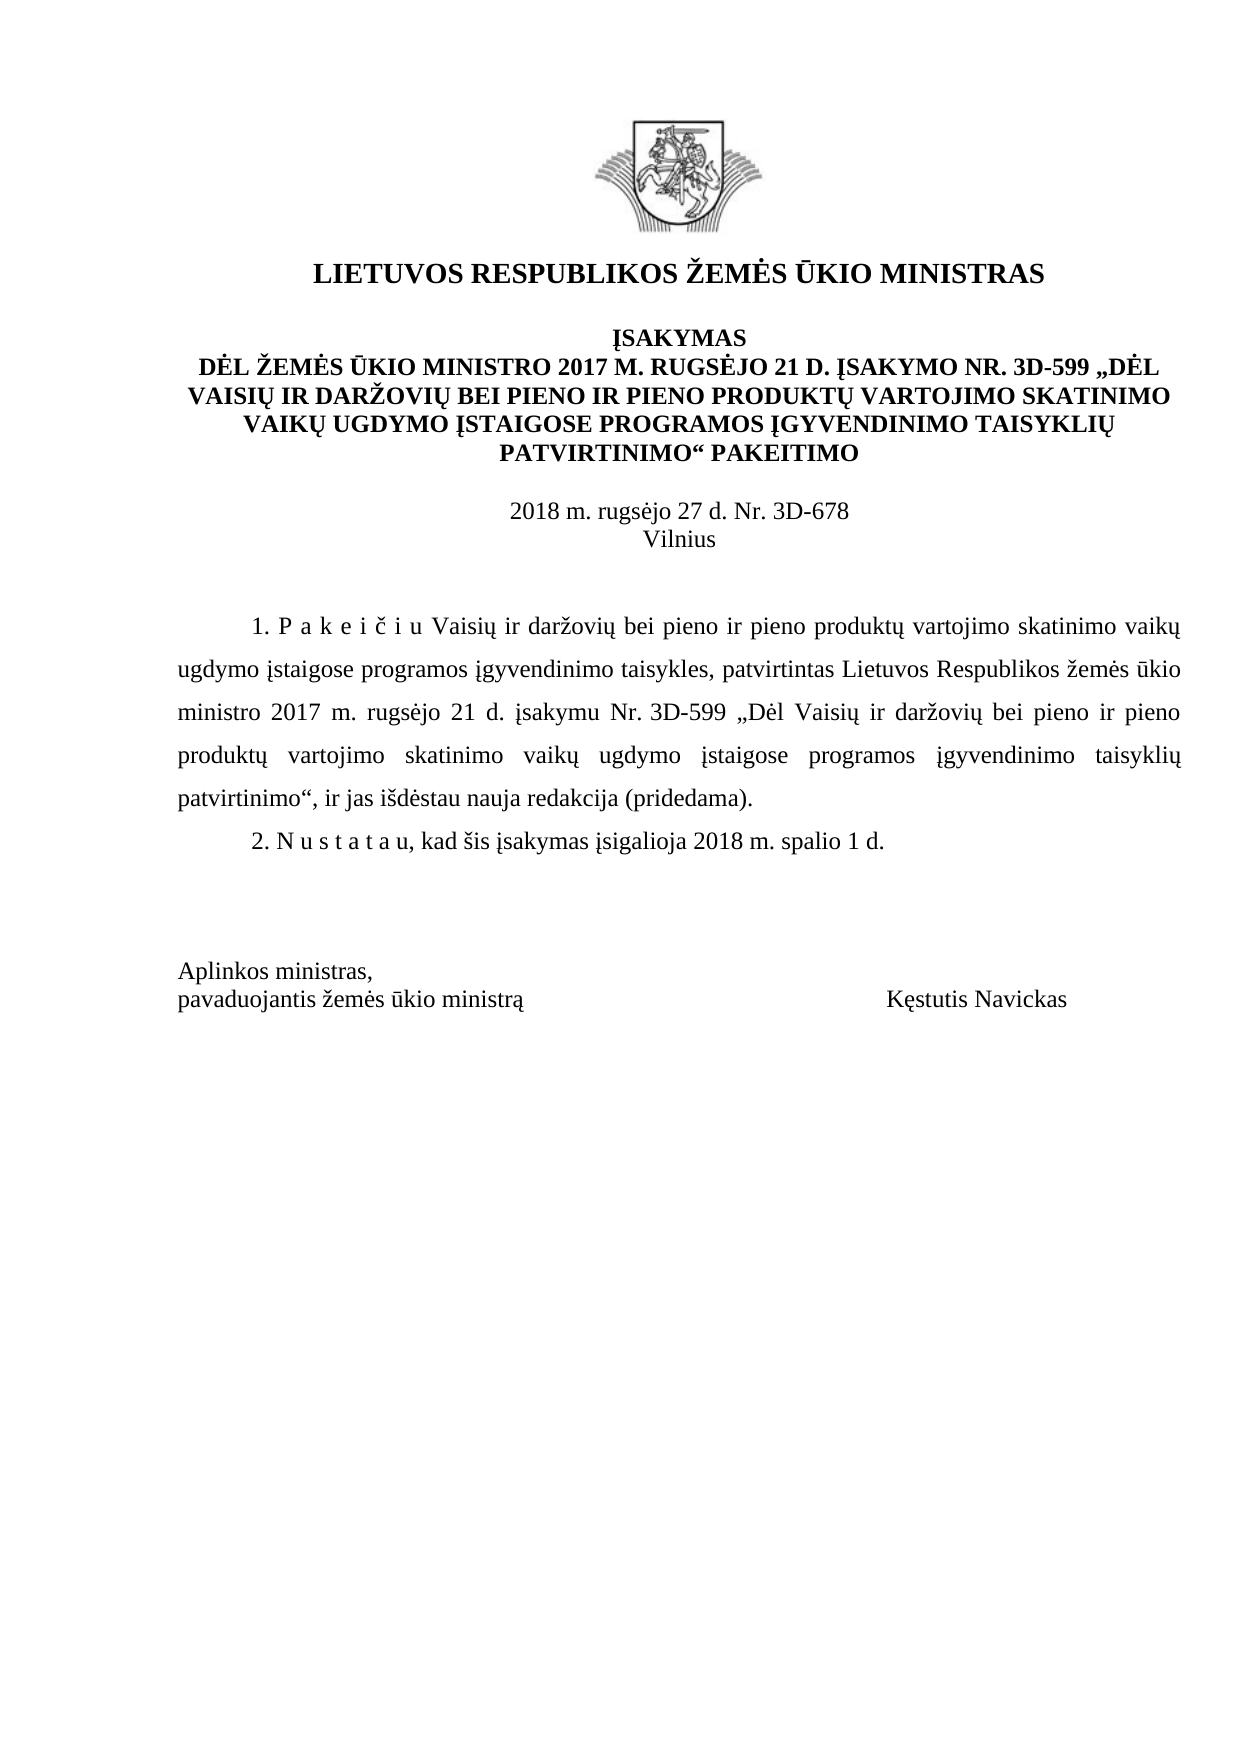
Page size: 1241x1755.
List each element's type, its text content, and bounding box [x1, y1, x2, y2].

text LIETUVOS RESPUBLIKOS ŽEMĖS ŪKIO MINISTRAS [177, 256, 1181, 290]
text 2. N u s t a t a u, kad šis įsakymas įsigalioja 2018 m. spalio 1 d. [177, 826, 1181, 855]
text DĖL ŽEMĖS ŪKIO MINISTRO 2017 m. rugsėjo 21 D. ĮSAKYMO nR. 3d-599 „dĖL VAISIŲ IR DARŽOVIŲ BEI PIENO IR PIENO PRODUKTŲ VARTOJIMO SKATINIMO VAIKŲ UGDYMO ĮSTAIGOSE PROGRAMOS ĮGYVENDINIMO TAISYKLIŲ PATVIRTINIMO“ PAKEITIMO [177, 352, 1181, 467]
text ĮSAKYMAS [177, 323, 1181, 352]
text Aplinkos ministras, [177, 956, 1181, 984]
text pavaduojantis žemės ūkio ministrą Kęstutis Navickas [177, 984, 1181, 1013]
text 2018 m. rugsėjo 27 d. Nr. 3D-678 [177, 496, 1181, 524]
text Vilnius [177, 524, 1181, 553]
text 1. P a k e i č i u Vaisių ir daržovių bei pieno ir pieno produktų vartojimo skatinimo vaikų ugdymo įstaigose programos įgyvendinimo taisykles, patvirtintas Lietuvos Respublikos žemės ūkio ministro 2017 m. rugsėjo 21 d. įsakymu Nr. 3D-599 „Dėl Vaisių ir daržovių bei pieno ir pieno produktų vartojimo skatinimo vaikų ugdymo įstaigose programos įgyvendinimo taisyklių patvirtinimo“, ir jas išdėstau nauja redakcija (pridedama). [177, 611, 1181, 812]
